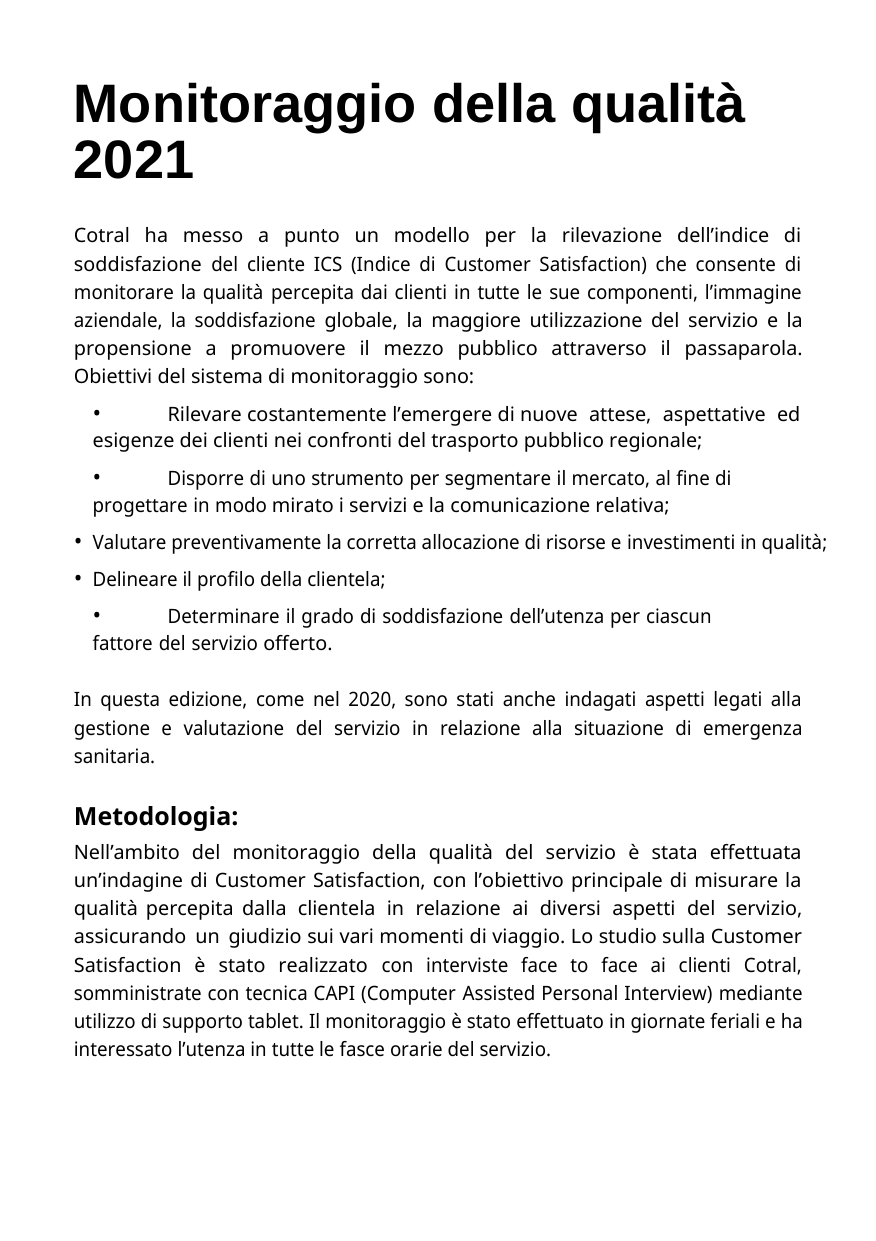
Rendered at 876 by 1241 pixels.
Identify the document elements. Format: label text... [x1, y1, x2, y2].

subtitle Metodologia: [74, 798, 864, 832]
text Nell’ambito del monitoraggio della qualità del servizio è stata effettuata un’indagine di Customer Satisfaction, con l’obiettivo principale di misurare la qualità percepita dalla clientela in relazione ai diversi aspetti del servizio, assicurando un giudizio sui vari momenti di viaggio. Lo studio sulla Customer Satisfaction è stato realizzato con interviste face to face ai clienti Cotral, somministrate con tecnica CAPI (Computer Assisted Personal Interview) mediante utilizzo di supporto tablet. Il monitoraggio è stato effettuato in giornate feriali e ha interessato l’utenza in tutte le fasce orarie del servizio. [74, 838, 803, 1063]
text Cotral ha messo a punto un modello per la rilevazione dell’indice di soddisfazione del cliente ICS (Indice di Customer Satisfaction) che consente di monitorare la qualità percepita dai clienti in tutte le sue componenti, l’immagine aziendale, la soddisfazione globale, la maggiore utilizzazione del servizio e la propensione a promuovere il mezzo pubblico attraverso il passaparola. Obiettivi del sistema di monitoraggio sono: [74, 222, 803, 390]
list Disporre di uno strumento per segmentare il mercato, al fine di progettare in modo mirato i servizi e la comunicazione relativa; [92, 461, 792, 518]
text In questa edizione, come nel 2020, sono stati anche indagati aspetti legati alla gestione e valutazione del servizio in relazione alla situazione di emergenza sanitaria. [74, 686, 803, 769]
list Delineare il profilo della clientela; [74, 562, 864, 593]
subtitle Monitoraggio della qualità 2021 [74, 78, 803, 190]
list Valutare preventivamente la corretta allocazione di risorse e investimenti in qualità; [74, 525, 864, 556]
list Rilevare costantemente l’emergere di nuove attese, aspettative ed esigenze dei clienti nei confronti del trasporto pubblico regionale; [92, 397, 803, 454]
list Determinare il grado di soddisfazione dell’utenza per ciascun fattore del servizio offerto. [92, 599, 768, 656]
